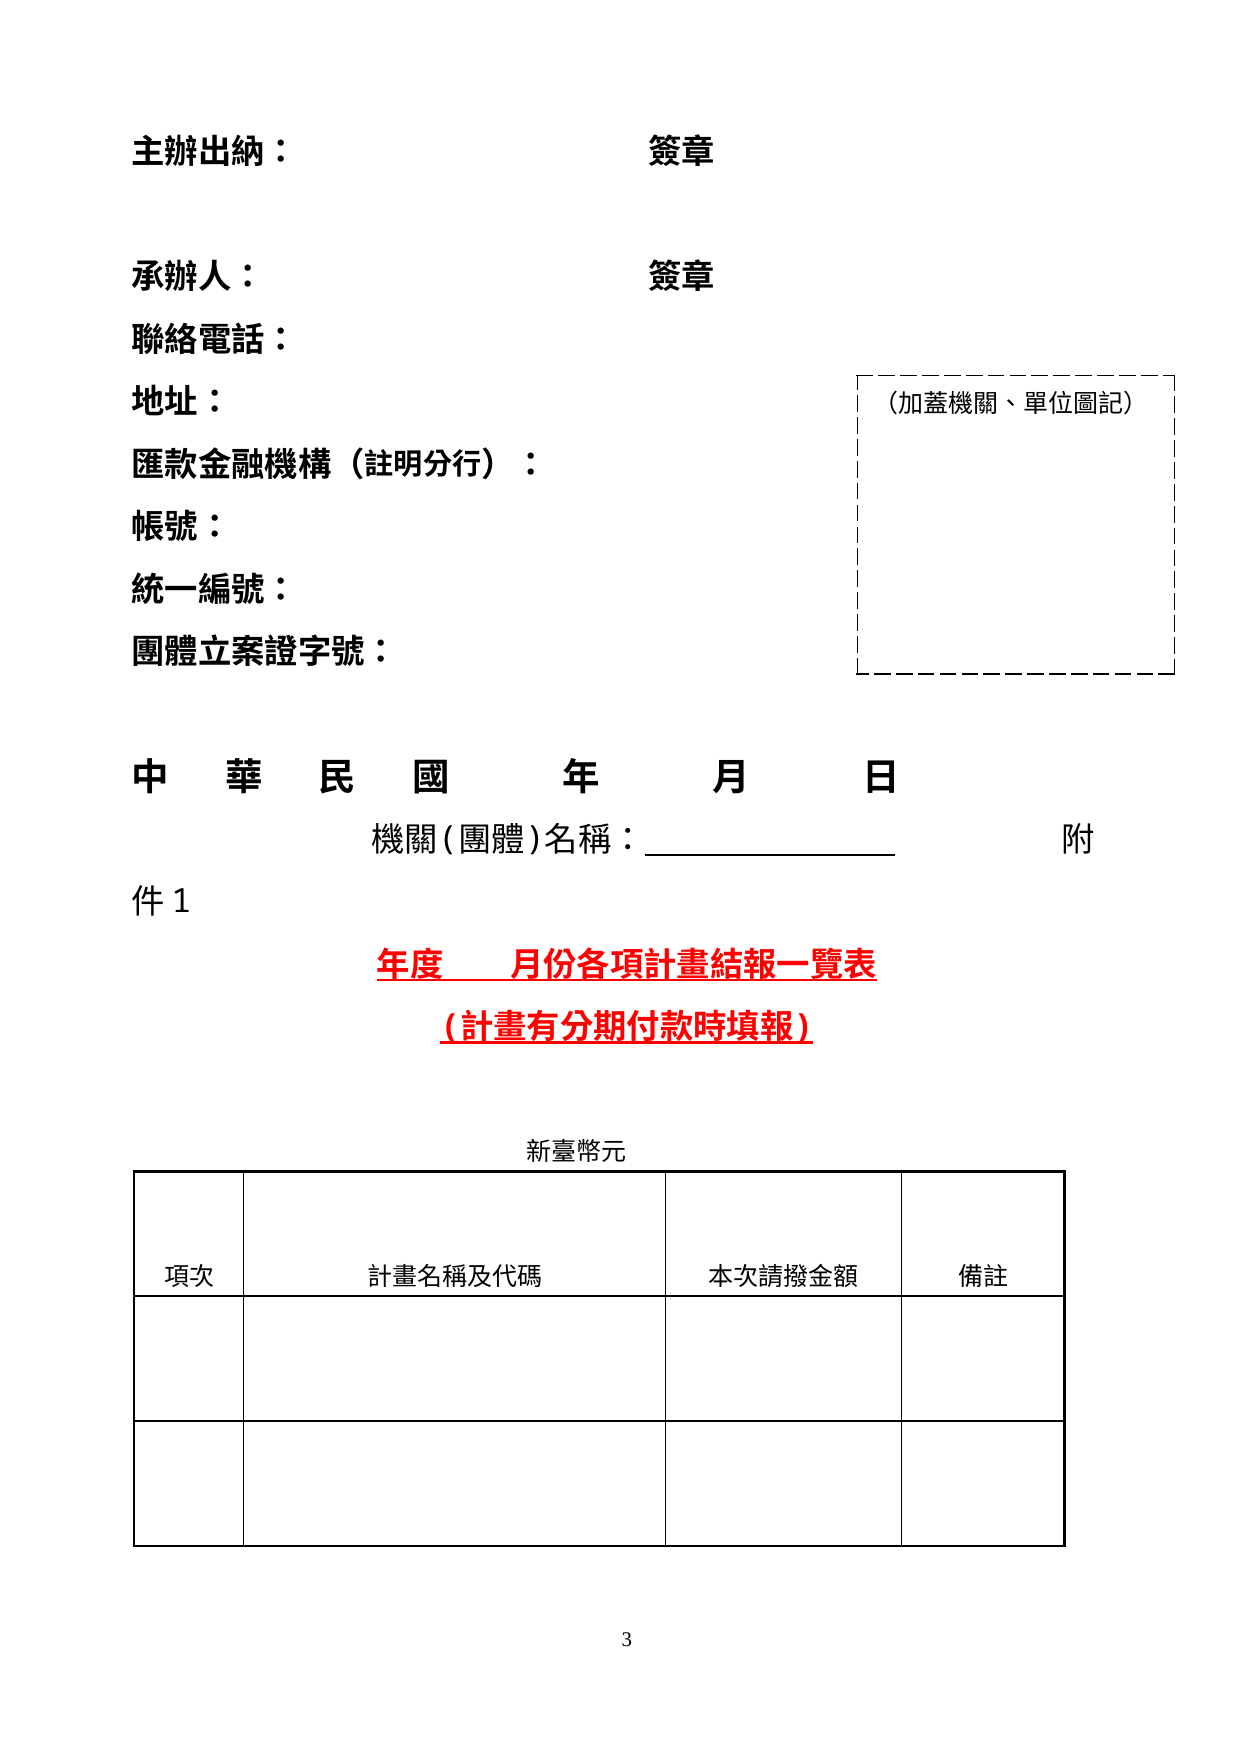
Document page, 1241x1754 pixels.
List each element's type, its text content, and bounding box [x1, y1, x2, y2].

text 聯絡電話： [131, 295, 1122, 358]
table_cell [666, 1297, 901, 1420]
text 機關(團體)名稱： 附件1 [131, 795, 1122, 920]
text 地址： [131, 358, 1175, 674]
table_header 本次請撥金額 [666, 1173, 901, 1295]
table_cell [244, 1422, 665, 1545]
table_cell [902, 1422, 1063, 1545]
text 主辦出納： 簽章 [131, 108, 1122, 170]
text 團體立案證字號： [131, 608, 856, 670]
text (計畫有分期付款時填報) [131, 983, 1122, 1045]
text 統一編號： [131, 545, 856, 608]
table_cell [135, 1297, 243, 1420]
table_cell [244, 1297, 665, 1420]
table_header 項次 [135, 1173, 243, 1295]
text （加蓋機關、單位圖記） [873, 384, 1158, 420]
table_cell [135, 1422, 243, 1545]
text 年度 月份各項計畫結報一覽表 [131, 920, 1122, 983]
text 承辦人： 簽章 [131, 233, 1122, 295]
text 帳號： [131, 483, 856, 545]
table_header 備註 [902, 1173, 1063, 1295]
table_cell [902, 1297, 1063, 1420]
table_cell [666, 1422, 901, 1545]
text 中 華 民 國 年 月 日 [131, 733, 1122, 795]
table_header 計畫名稱及代碼 [244, 1173, 665, 1295]
text 匯款金融機構（註明分行）： [131, 420, 856, 483]
text 新臺幣元 [131, 1045, 1022, 1170]
